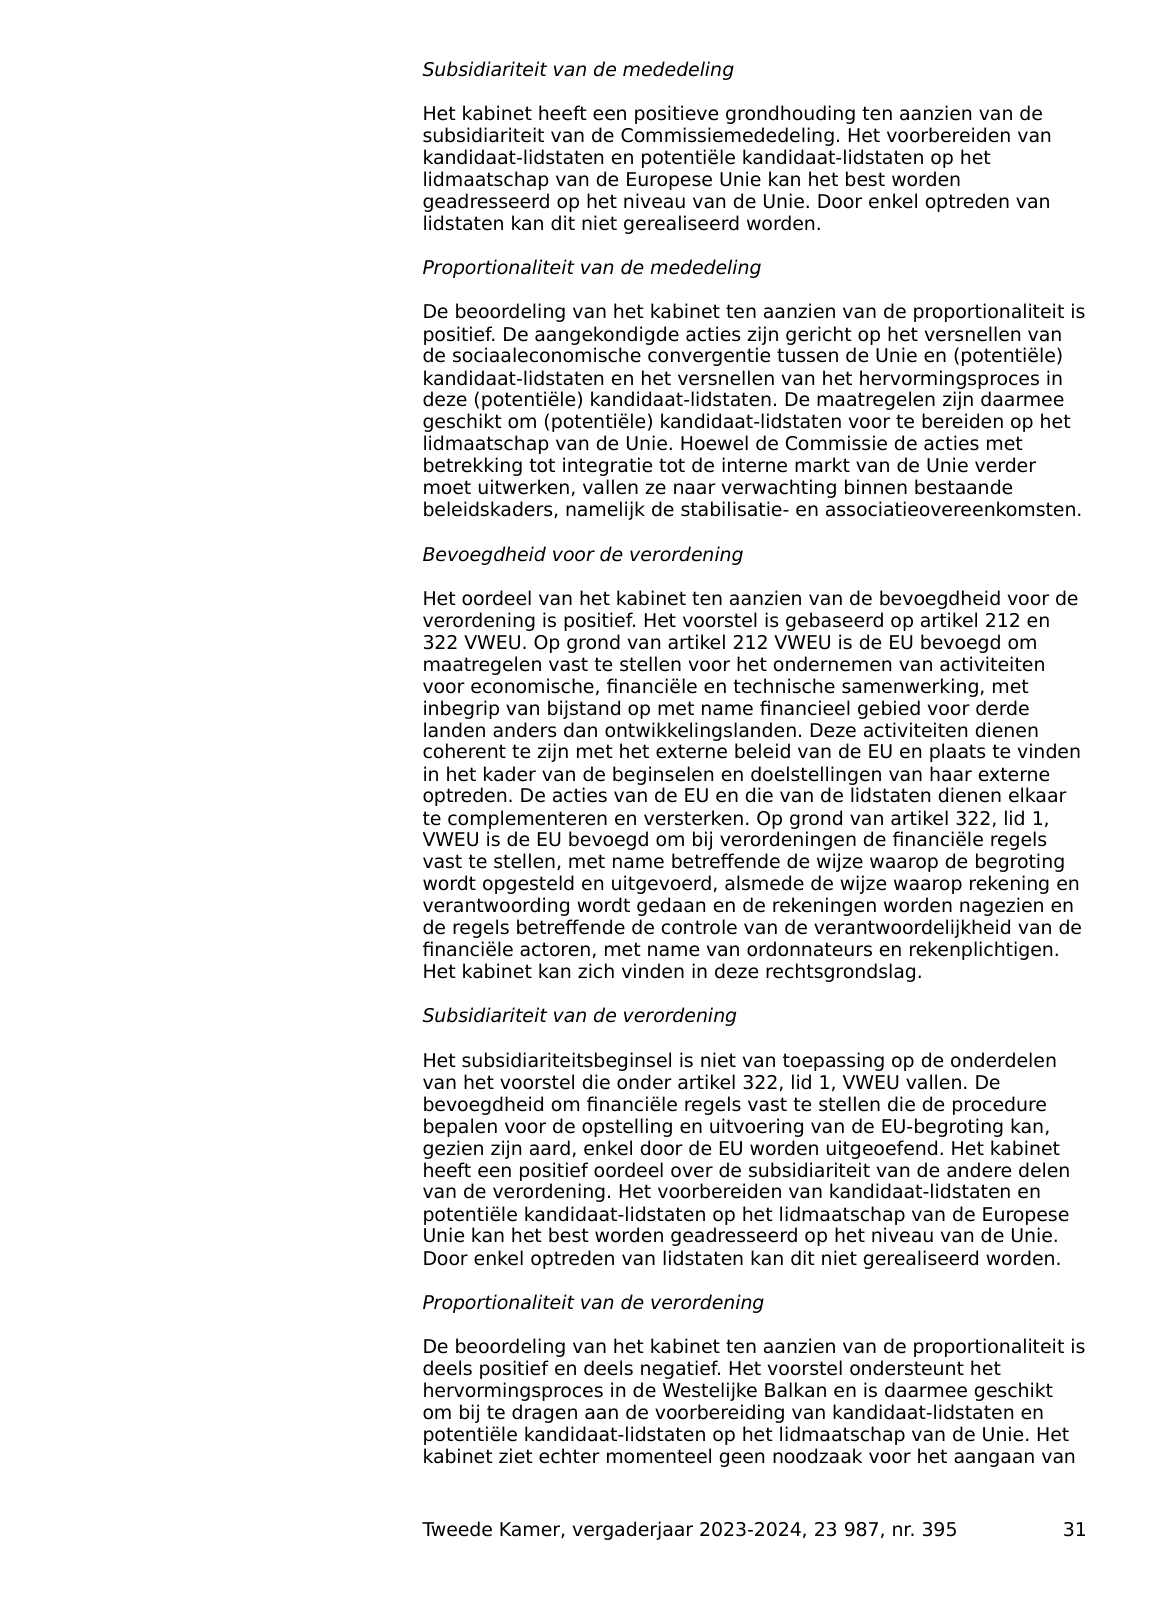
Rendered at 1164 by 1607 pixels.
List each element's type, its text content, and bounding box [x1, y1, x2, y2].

text De beoordeling van het kabinet ten aanzien van de proportionaliteit is deels positief en deels negatief. Het voorstel ondersteunt het hervormingsproces in de Westelijke Balkan en is daarmee geschikt om bij te dragen aan de voorbereiding van kandidaat-lidstaten en potentiële kandidaat-lidstaten op het lidmaatschap van de Unie. Het kabinet ziet echter momenteel geen noodzaak voor het aangaan van [422, 1336, 1087, 1468]
subtitle Proportionaliteit van de verordening [422, 1292, 1087, 1313]
subtitle Subsidiariteit van de mededeling [422, 59, 1087, 81]
subtitle Subsidiariteit van de verordening [422, 1005, 1087, 1027]
text Het oordeel van het kabinet ten aanzien van de bevoegdheid voor de verordening is positief. Het voorstel is gebaseerd op artikel 212 en 322 VWEU. Op grond van artikel 212 VWEU is de EU bevoegd om maatregelen vast te stellen voor het ondernemen van activiteiten voor economische, financiële en technische samenwerking, met inbegrip van bijstand op met name financieel gebied voor derde landen anders dan ontwikkelingslanden. Deze activiteiten dienen coherent te zijn met het externe beleid van de EU en plaats te vinden in het kader van de beginselen en doelstellingen van haar externe optreden. De acties van de EU en die van de lidstaten dienen elkaar te complementeren en versterken. Op grond van artikel 322, lid 1, VWEU is de EU bevoegd om bij verordeningen de financiële regels vast te stellen, met name betreffende de wijze waarop de begroting wordt opgesteld en uitgevoerd, alsmede de wijze waarop rekening en verantwoording wordt gedaan en de rekeningen worden nagezien en de regels betreffende de controle van de verantwoordelijkheid van de financiële actoren, met name van ordonnateurs en rekenplichtigen. Het kabinet kan zich vinden in deze rechtsgrondslag. [422, 588, 1087, 983]
subtitle Bevoegdheid voor de verordening [422, 543, 1087, 565]
text De beoordeling van het kabinet ten aanzien van de proportionaliteit is positief. De aangekondigde acties zijn gericht op het versnellen van de sociaaleconomische convergentie tussen de Unie en (potentiële) kandidaat-lidstaten en het versnellen van het hervormingsproces in deze (potentiële) kandidaat-lidstaten. De maatregelen zijn daarmee geschikt om (potentiële) kandidaat-lidstaten voor te bereiden op het lidmaatschap van de Unie. Hoewel de Commissie de acties met betrekking tot integratie tot de interne markt van de Unie verder moet uitwerken, vallen ze naar verwachting binnen bestaande beleidskaders, namelijk de stabilisatie- en associatieovereenkomsten. [422, 301, 1087, 521]
text Het subsidiariteitsbeginsel is niet van toepassing op de onderdelen van het voorstel die onder artikel 322, lid 1, VWEU vallen. De bevoegdheid om financiële regels vast te stellen die de procedure bepalen voor de opstelling en uitvoering van de EU-begroting kan, gezien zijn aard, enkel door de EU worden uitgeoefend. Het kabinet heeft een positief oordeel over de subsidiariteit van de andere delen van de verordening. Het voorbereiden van kandidaat-lidstaten en potentiële kandidaat-lidstaten op het lidmaatschap van de Europese Unie kan het best worden geadresseerd op het niveau van de Unie. Door enkel optreden van lidstaten kan dit niet gerealiseerd worden. [422, 1049, 1087, 1269]
subtitle Proportionaliteit van de mededeling [422, 257, 1087, 279]
text Het kabinet heeft een positieve grondhouding ten aanzien van de subsidiariteit van de Commissiemededeling. Het voorbereiden van kandidaat-lidstaten en potentiële kandidaat-lidstaten op het lidmaatschap van de Europese Unie kan het best worden geadresseerd op het niveau van de Unie. Door enkel optreden van lidstaten kan dit niet gerealiseerd worden. [422, 103, 1087, 235]
